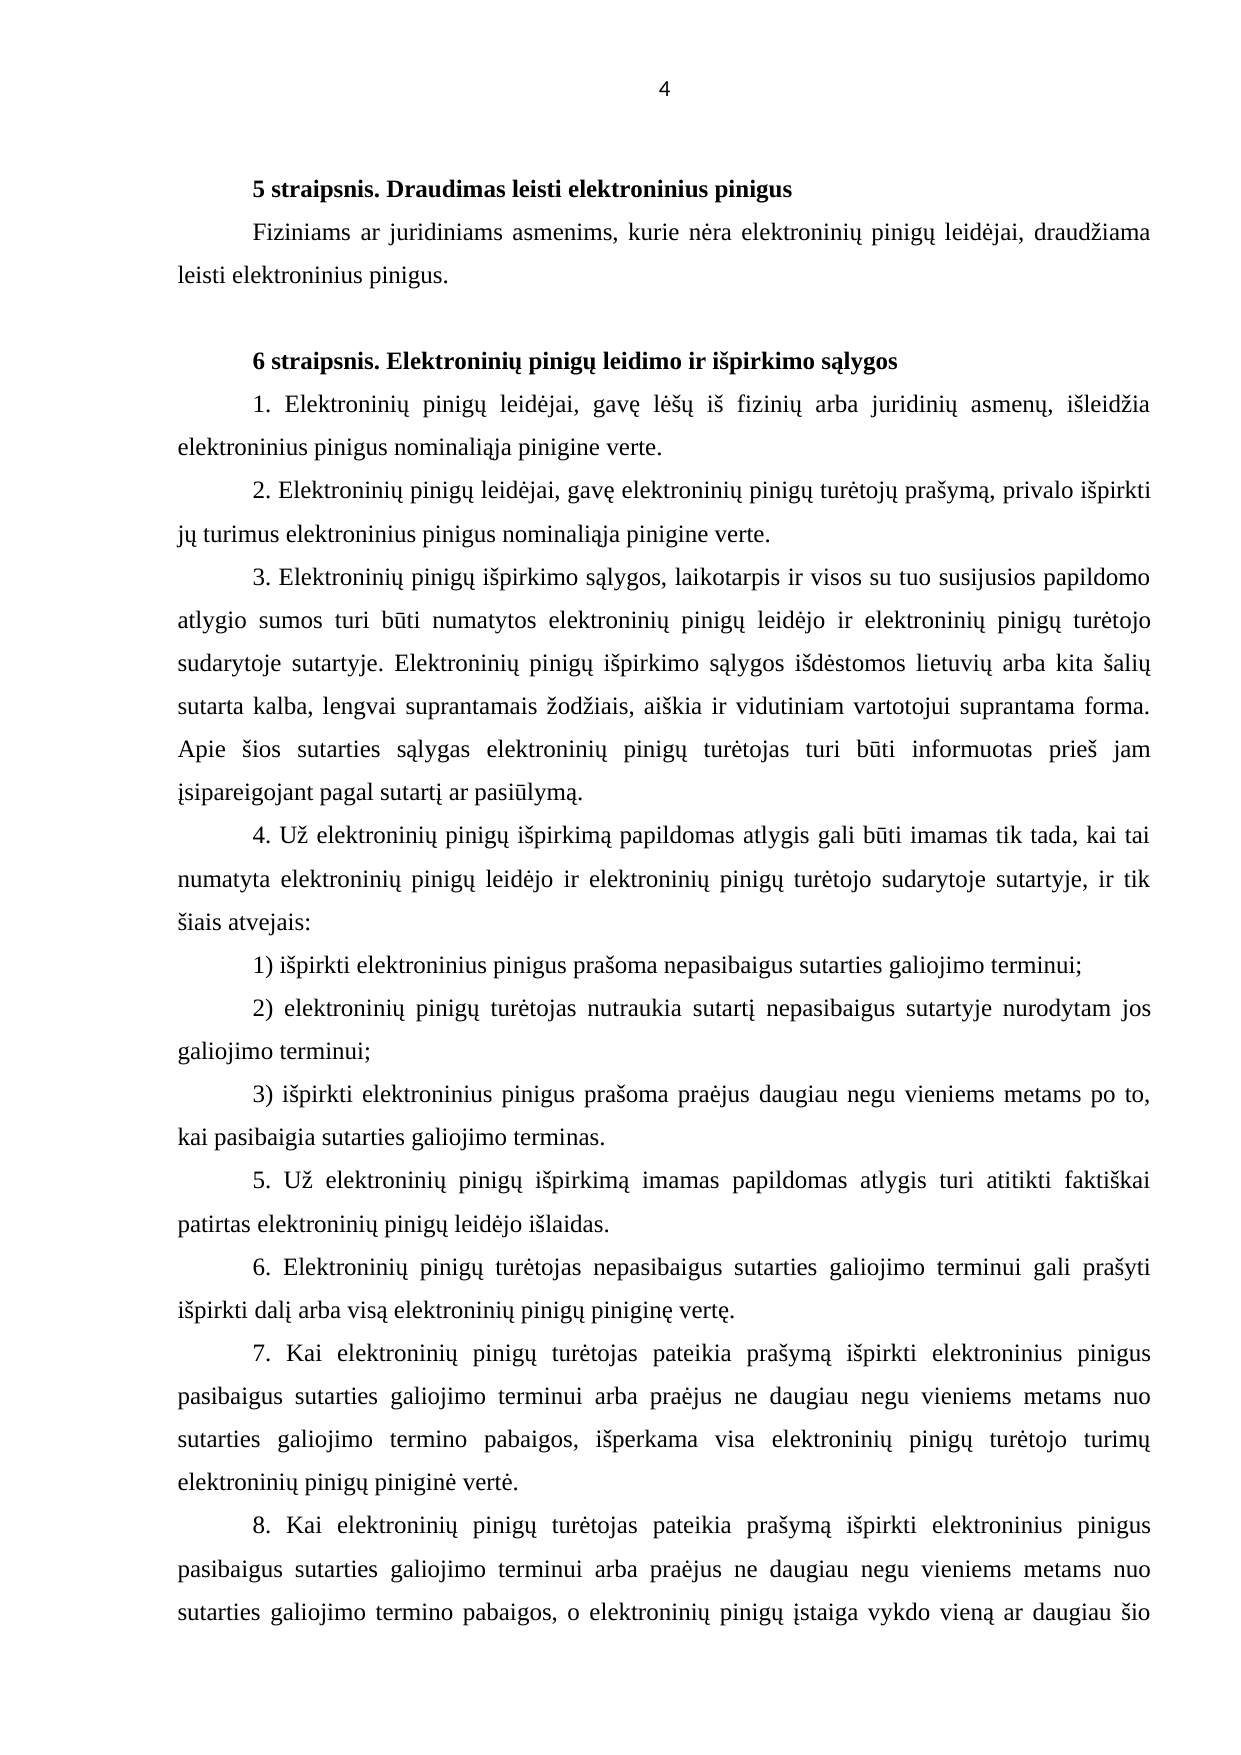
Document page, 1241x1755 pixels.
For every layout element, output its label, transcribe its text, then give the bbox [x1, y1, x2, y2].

text 6. Elektroninių pinigų turėtojas nepasibaigus sutarties galiojimo terminui gali prašyti išpirkti dalį arba visą elektroninių pinigų piniginę vertę. [177, 1252, 1152, 1324]
text 6 straipsnis. Elektroninių pinigų leidimo ir išpirkimo sąlygos [177, 346, 1152, 375]
text 1) išpirkti elektroninius pinigus prašoma nepasibaigus sutarties galiojimo terminui; [177, 950, 1152, 979]
text 2) elektroninių pinigų turėtojas nutraukia sutartį nepasibaigus sutartyje nurodytam jos galiojimo terminui; [177, 993, 1152, 1065]
text 8. Kai elektroninių pinigų turėtojas pateikia prašymą išpirkti elektroninius pinigus pasibaigus sutarties galiojimo terminui arba praėjus ne daugiau negu vieniems metams nuo sutarties galiojimo termino pabaigos, o elektroninių pinigų įstaiga vykdo vieną ar daugiau šio [177, 1511, 1152, 1626]
text 5. Už elektroninių pinigų išpirkimą imamas papildomas atlygis turi atitikti faktiškai patirtas elektroninių pinigų leidėjo išlaidas. [177, 1166, 1152, 1237]
text Fiziniams ar juridiniams asmenims, kurie nėra elektroninių pinigų leidėjai, draudžiama leisti elektroninius pinigus. [177, 217, 1152, 289]
text 1. Elektroninių pinigų leidėjai, gavę lėšų iš fizinių arba juridinių asmenų, išleidžia elektroninius pinigus nominaliąja pinigine verte. [177, 389, 1152, 461]
text 3) išpirkti elektroninius pinigus prašoma praėjus daugiau negu vieniems metams po to, kai pasibaigia sutarties galiojimo terminas. [177, 1079, 1152, 1151]
text 2. Elektroninių pinigų leidėjai, gavę elektroninių pinigų turėtojų prašymą, privalo išpirkti jų turimus elektroninius pinigus nominaliąja pinigine verte. [177, 476, 1152, 547]
text 5 straipsnis. Draudimas leisti elektroninius pinigus [177, 174, 1152, 202]
text 3. Elektroninių pinigų išpirkimo sąlygos, laikotarpis ir visos su tuo susijusios papildomo atlygio sumos turi būti numatytos elektroninių pinigų leidėjo ir elektroninių pinigų turėtojo sudarytoje sutartyje. Elektroninių pinigų išpirkimo sąlygos išdėstomos lietuvių arba kita šalių sutarta kalba, lengvai suprantamais žodžiais, aiškia ir vidutiniam vartotojui suprantama forma. Apie šios sutarties sąlygas elektroninių pinigų turėtojas turi būti informuotas prieš jam įsipareigojant pagal sutartį ar pasiūlymą. [177, 562, 1152, 806]
text 7. Kai elektroninių pinigų turėtojas pateikia prašymą išpirkti elektroninius pinigus pasibaigus sutarties galiojimo terminui arba praėjus ne daugiau negu vieniems metams nuo sutarties galiojimo termino pabaigos, išperkama visa elektroninių pinigų turėtojo turimų elektroninių pinigų piniginė vertė. [177, 1338, 1152, 1496]
text 4. Už elektroninių pinigų išpirkimą papildomas atlygis gali būti imamas tik tada, kai tai numatyta elektroninių pinigų leidėjo ir elektroninių pinigų turėtojo sudarytoje sutartyje, ir tik šiais atvejais: [177, 821, 1152, 936]
